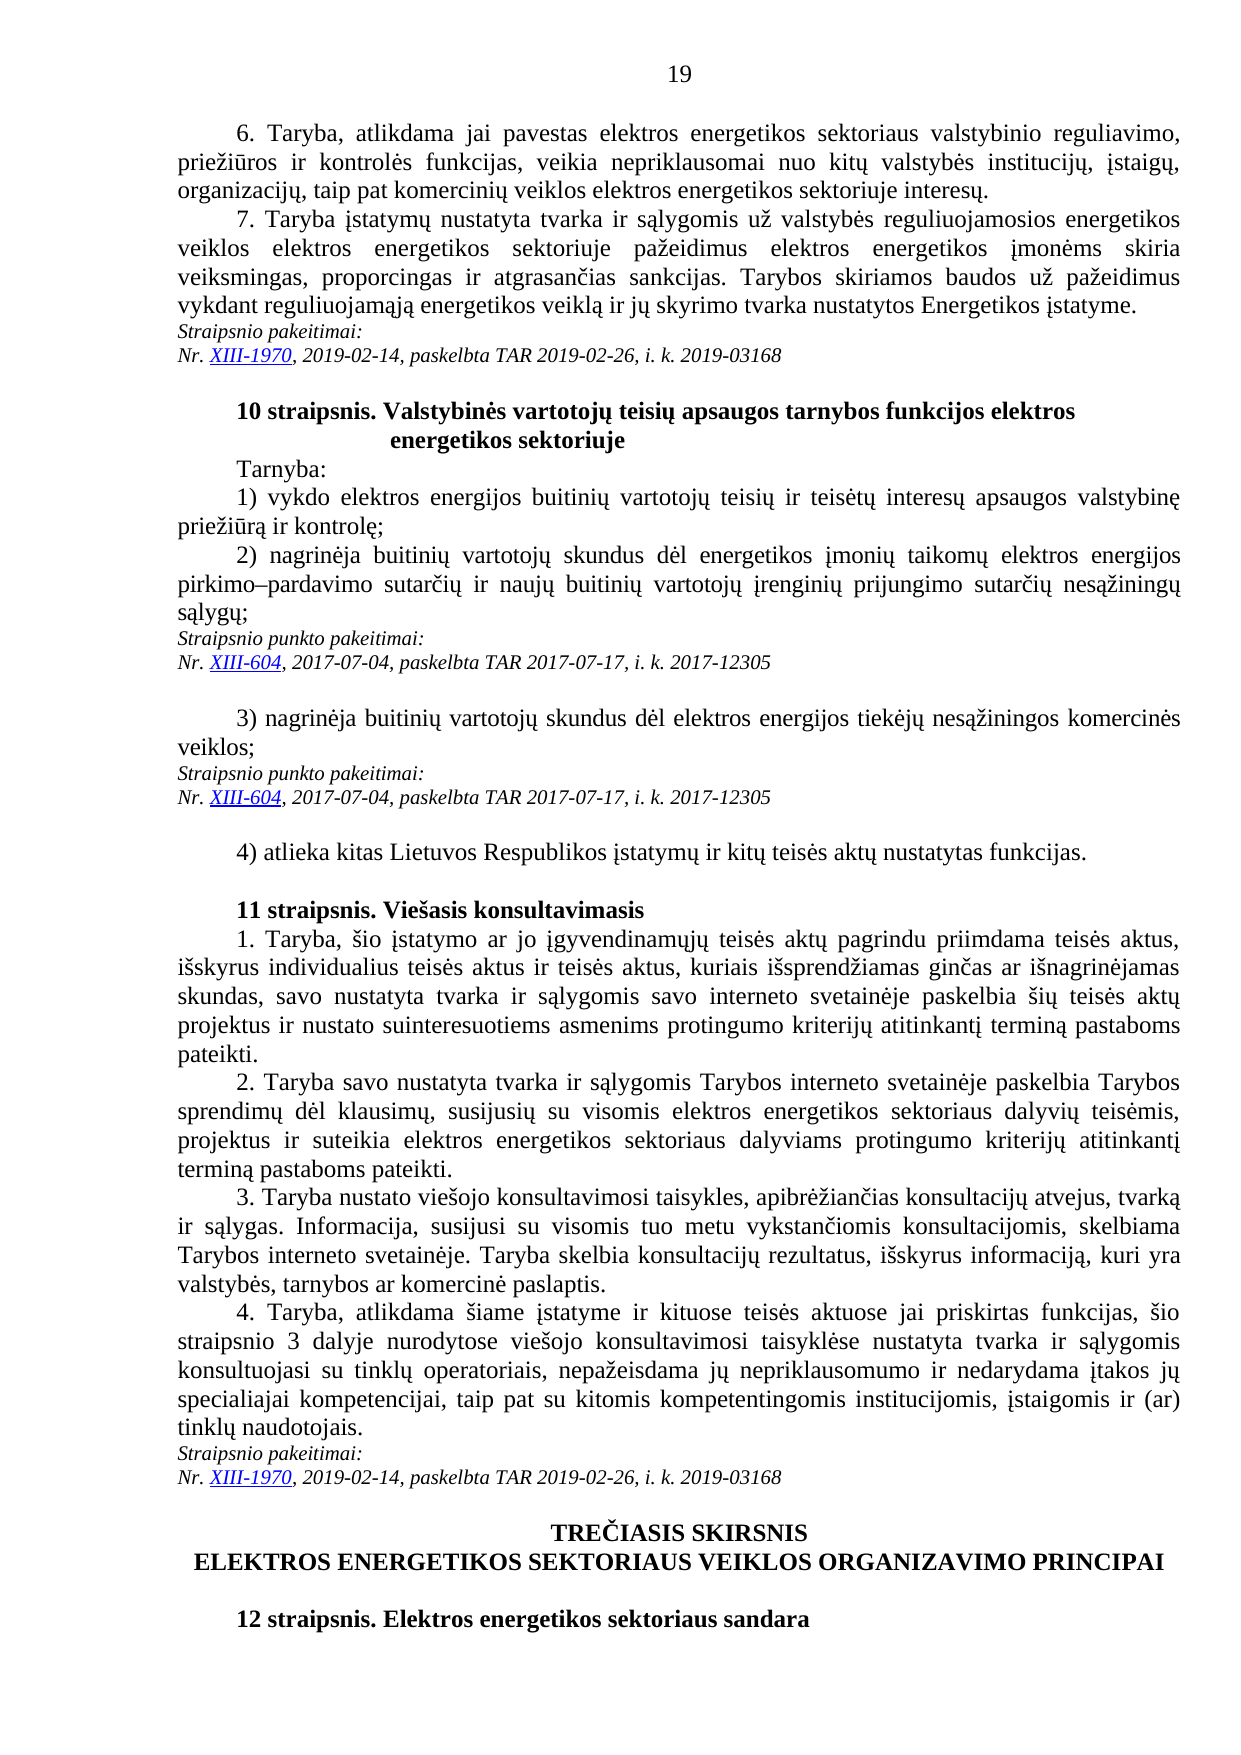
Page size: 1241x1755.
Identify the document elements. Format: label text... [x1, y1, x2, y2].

text 11 straipsnis. Viešasis konsultavimasis [177, 895, 1181, 924]
text 2) nagrinėja buitinių vartotojų skundus dėl energetikos įmonių taikomų elektros energijos pirkimo–pardavimo sutarčių ir naujų buitinių vartotojų įrenginių prijungimo sutarčių nesąžiningų sąlygų; [177, 540, 1181, 626]
text Straipsnio punkto pakeitimai: [177, 761, 1181, 785]
text TREČIASIS SKIRSNIS [177, 1518, 1181, 1547]
text Nr. XIII-604, 2017-07-04, paskelbta TAR 2017-07-17, i. k. 2017-12305 [177, 785, 1181, 809]
text 3) nagrinėja buitinių vartotojų skundus dėl elektros energijos tiekėjų nesąžiningos komercinės veiklos; [177, 703, 1181, 761]
text 4. Taryba, atlikdama šiame įstatyme ir kituose teisės aktuose jai priskirtas funkcijas, šio straipsnio 3 dalyje nurodytose viešojo konsultavimosi taisyklėse nustatyta tvarka ir sąlygomis konsultuojasi su tinklų operatoriais, nepažeisdama jų nepriklausomumo ir nedarydama įtakos jų specialiajai kompetencijai, taip pat su kitomis kompetentingomis institucijomis, įstaigomis ir (ar) tinklų naudotojais. [177, 1297, 1181, 1441]
text 4) atlieka kitas Lietuvos Respublikos įstatymų ir kitų teisės aktų nustatytas funkcijas. [177, 837, 1181, 866]
text 6. Taryba, atlikdama jai pavestas elektros energetikos sektoriaus valstybinio reguliavimo, priežiūros ir kontrolės funkcijas, veikia nepriklausomai nuo kitų valstybės institucijų, įstaigų, organizacijų, taip pat komercinių veiklos elektros energetikos sektoriuje interesų. [177, 118, 1181, 204]
text Tarnyba: [177, 454, 1181, 482]
text 7. Taryba įstatymų nustatyta tvarka ir sąlygomis už valstybės reguliuojamosios energetikos veiklos elektros energetikos sektoriuje pažeidimus elektros energetikos įmonėms skiria veiksmingas, proporcingas ir atgrasančias sankcijas. Tarybos skiriamos baudos už pažeidimus vykdant reguliuojamąją energetikos veiklą ir jų skyrimo tvarka nustatytos Energetikos įstatyme. [177, 204, 1181, 319]
text 1. Taryba, šio įstatymo ar jo įgyvendinamųjų teisės aktų pagrindu priimdama teisės aktus, išskyrus individualius teisės aktus ir teisės aktus, kuriais išsprendžiamas ginčas ar išnagrinėjamas skundas, savo nustatyta tvarka ir sąlygomis savo interneto svetainėje paskelbia šių teisės aktų projektus ir nustato suinteresuotiems asmenims protingumo kriterijų atitinkantį terminą pastaboms pateikti. [177, 924, 1181, 1067]
text 3. Taryba nustato viešojo konsultavimosi taisykles, apibrėžiančias konsultacijų atvejus, tvarką ir sąlygas. Informacija, susijusi su visomis tuo metu vykstančiomis konsultacijomis, skelbiama Tarybos interneto svetainėje. Taryba skelbia konsultacijų rezultatus, išskyrus informaciją, kuri yra valstybės, tarnybos ar komercinė paslaptis. [177, 1182, 1181, 1297]
text Straipsnio pakeitimai: [177, 319, 1181, 343]
text 1) vykdo elektros energijos buitinių vartotojų teisių ir teisėtų interesų apsaugos valstybinę priežiūrą ir kontrolę; [177, 482, 1181, 540]
text 12 straipsnis. Elektros energetikos sektoriaus sandara [177, 1604, 1181, 1633]
text 10 straipsnis. Valstybinės vartotojų teisių apsaugos tarnybos funkcijos elektros energetikos sektoriuje [236, 396, 1181, 454]
text ELEKTROS ENERGETIKOS SEKTORIAUS VEIKLOS ORGANIZAVIMO PRINCIPAI [177, 1547, 1181, 1576]
text Nr. XIII-1970, 2019-02-14, paskelbta TAR 2019-02-26, i. k. 2019-03168 [177, 1465, 1181, 1489]
text Straipsnio pakeitimai: [177, 1441, 1181, 1465]
text Nr. XIII-604, 2017-07-04, paskelbta TAR 2017-07-17, i. k. 2017-12305 [177, 650, 1181, 674]
text Nr. XIII-1970, 2019-02-14, paskelbta TAR 2019-02-26, i. k. 2019-03168 [177, 343, 1181, 367]
text 2. Taryba savo nustatyta tvarka ir sąlygomis Tarybos interneto svetainėje paskelbia Tarybos sprendimų dėl klausimų, susijusių su visomis elektros energetikos sektoriaus dalyvių teisėmis, projektus ir suteikia elektros energetikos sektoriaus dalyviams protingumo kriterijų atitinkantį terminą pastaboms pateikti. [177, 1067, 1181, 1182]
text Straipsnio punkto pakeitimai: [177, 626, 1181, 650]
